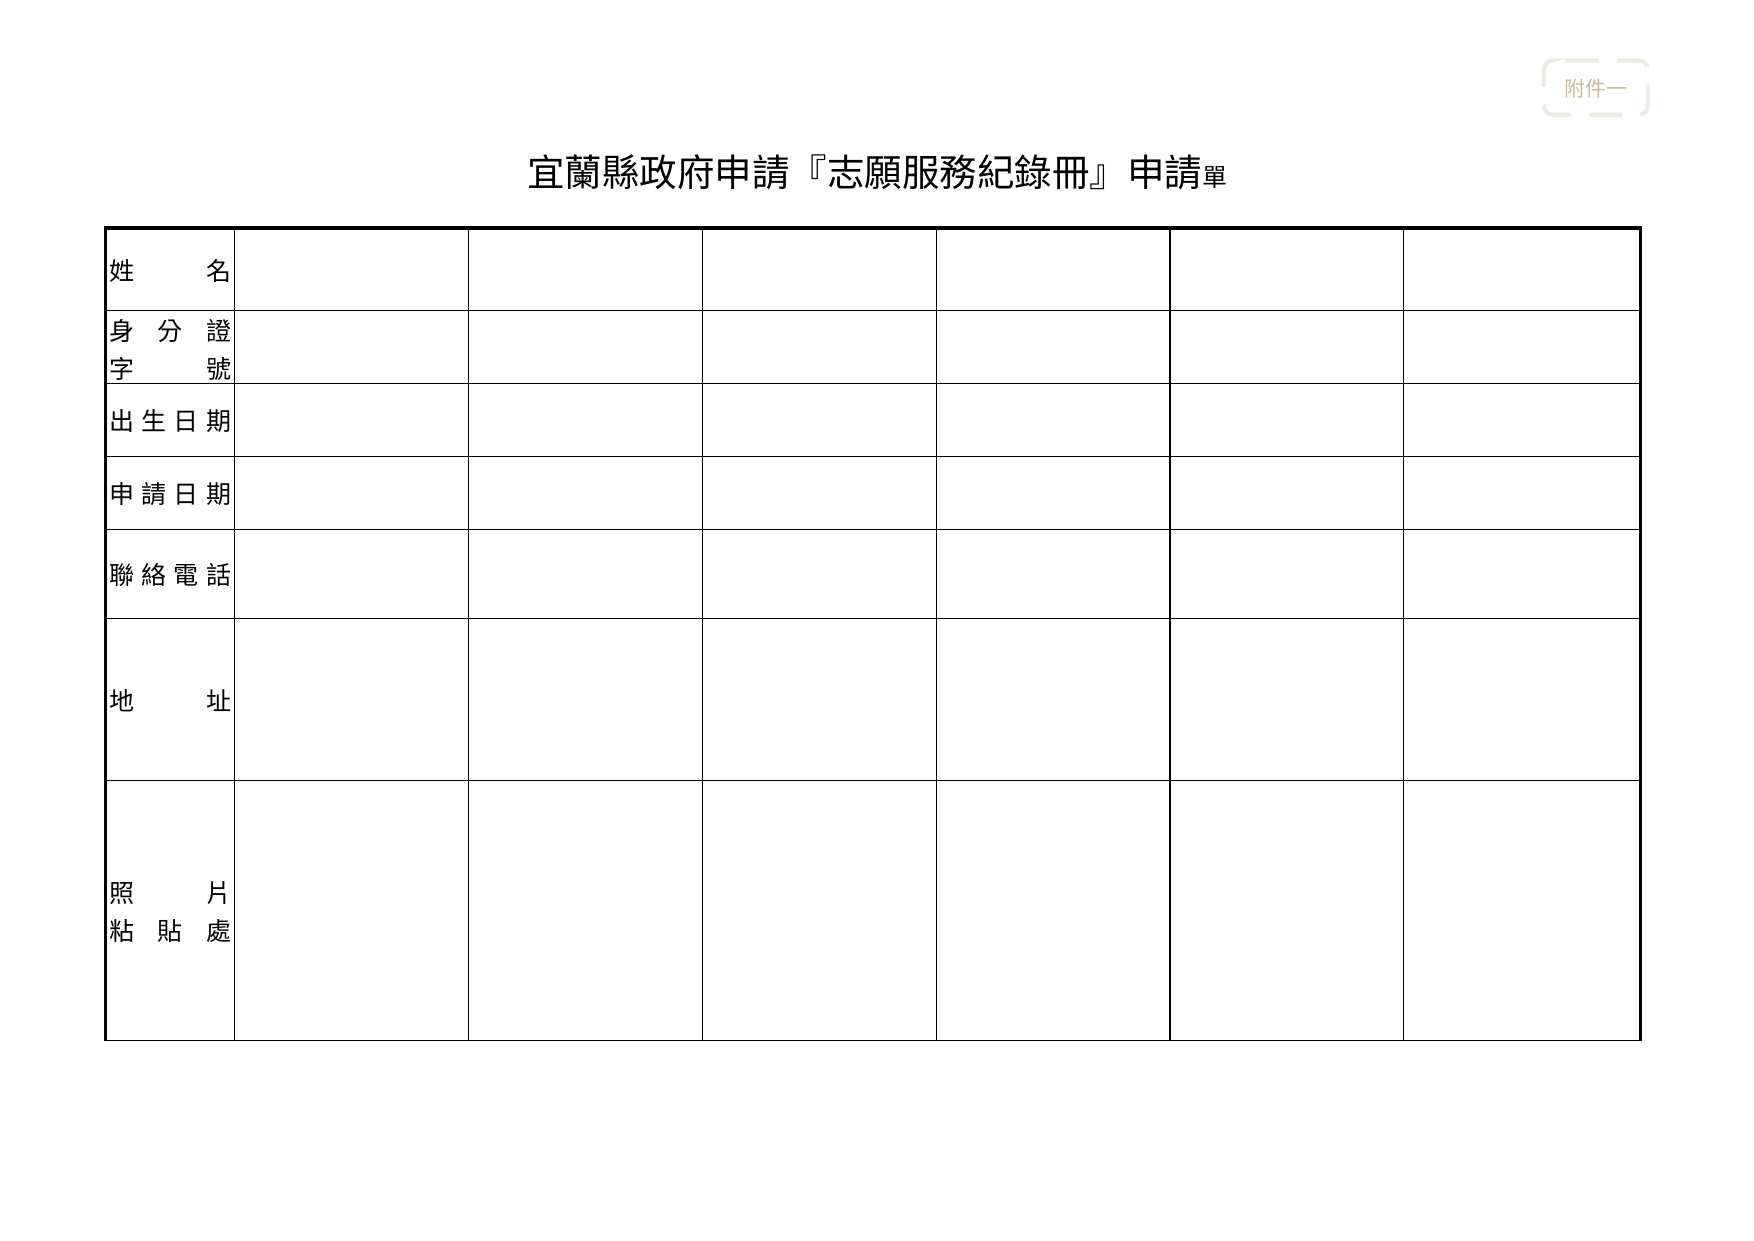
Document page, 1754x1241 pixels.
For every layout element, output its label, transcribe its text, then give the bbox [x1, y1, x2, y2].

table_cell [235, 619, 468, 780]
table_cell [1404, 457, 1639, 529]
table_cell [1404, 530, 1639, 618]
table_cell 出生日期 [107, 384, 234, 456]
table_cell [235, 781, 468, 1040]
table_cell [1171, 619, 1403, 780]
table_cell [703, 530, 936, 618]
table_cell [703, 384, 936, 456]
text 宜蘭縣政府申請『志願服務紀錄冊』申請單 [118, 133, 1636, 208]
table_header 姓名 [107, 230, 234, 310]
table_cell [1404, 781, 1639, 1040]
table_header [235, 230, 468, 310]
table_cell [1404, 384, 1639, 456]
table_cell [469, 311, 702, 382]
table_cell [235, 530, 468, 618]
table_cell [1404, 619, 1639, 780]
table_cell [703, 311, 936, 382]
table_cell [1171, 311, 1403, 382]
table_header [1171, 230, 1403, 310]
table_cell 身分證 字號 [107, 311, 234, 382]
table_cell [703, 619, 936, 780]
table_cell [235, 311, 468, 382]
table_cell [469, 384, 702, 456]
table_header [1404, 230, 1639, 310]
table_header [937, 230, 1169, 310]
table_cell [1171, 457, 1403, 529]
table_cell [937, 530, 1169, 618]
table_cell 聯絡電話 [107, 530, 234, 618]
table_cell [703, 457, 936, 529]
table_cell [703, 781, 936, 1040]
table_header [703, 230, 936, 310]
table_cell [937, 457, 1169, 529]
table_cell [1404, 311, 1639, 382]
table_cell [469, 781, 702, 1040]
table_cell [937, 384, 1169, 456]
table_cell 地址 [107, 619, 234, 780]
table_cell [469, 457, 702, 529]
table_cell [937, 619, 1169, 780]
table_cell [1171, 530, 1403, 618]
table_cell [937, 781, 1169, 1040]
table_cell [1171, 384, 1403, 456]
table_cell 照片 粘貼處 [107, 781, 234, 1040]
table_cell 申請日期 [107, 457, 234, 529]
table_cell [469, 619, 702, 780]
table_cell [937, 311, 1169, 382]
table_header [469, 230, 702, 310]
table_cell [1171, 781, 1403, 1040]
table_cell [235, 457, 468, 529]
table_cell [469, 530, 702, 618]
table_cell [235, 384, 468, 456]
